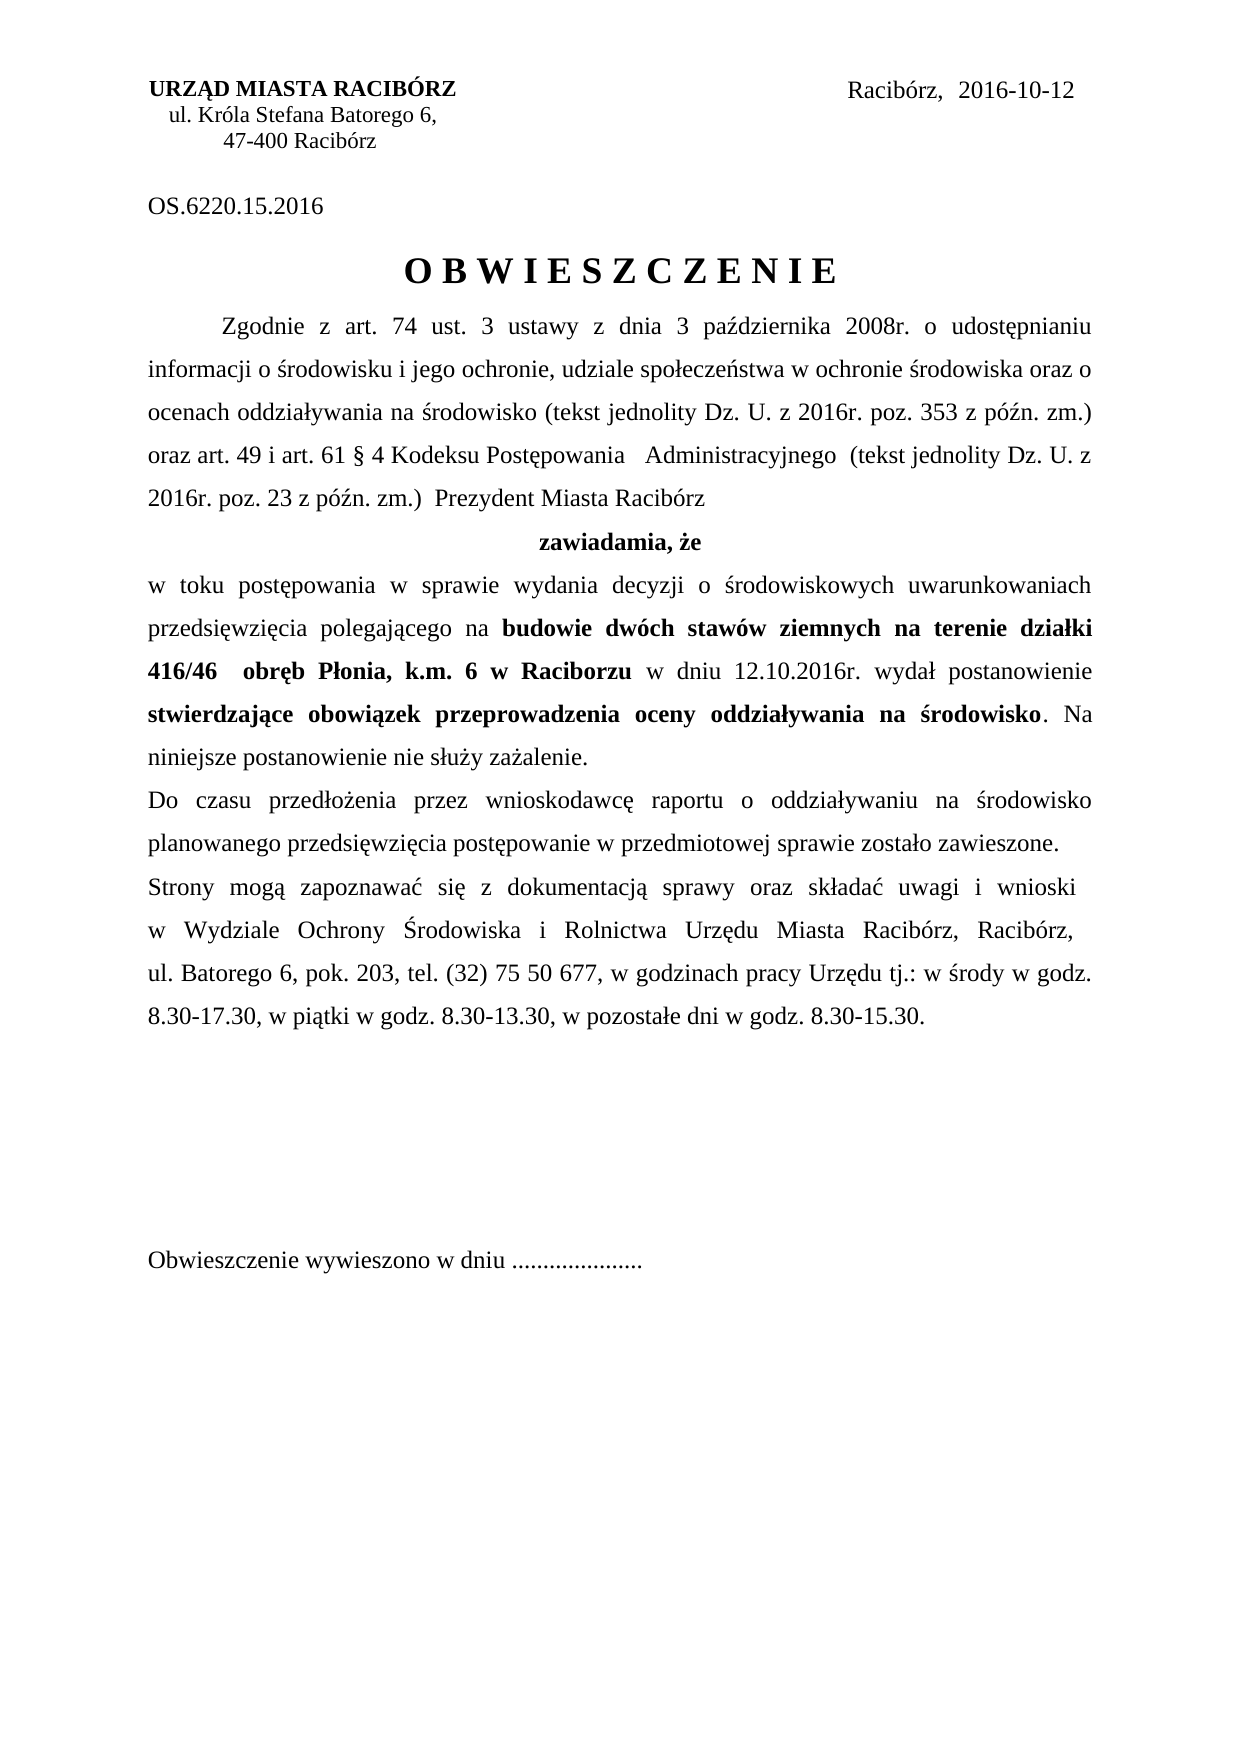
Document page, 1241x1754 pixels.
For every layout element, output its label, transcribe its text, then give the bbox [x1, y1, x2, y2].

table_header 2016-10-12 [951, 75, 1092, 172]
subtitle O B W I E S Z C Z E N I E [148, 249, 1093, 292]
text Strony mogą zapoznawać się z dokumentacją sprawy oraz składać uwagi i wnioski w Wydziale Ochrony Środowiska i Rolnictwa Urzędu Miasta Racibórz, Racibórz, ul. Batorego 6, pok. 203, tel. (32) 75 50 677, w godzinach pracy Urzędu tj.: w środy w godz. 8.30-17.30, w piątki w godz. 8.30-13.30, w pozostałe dni w godz. 8.30-15.30. [148, 872, 1093, 1030]
text Do czasu przedłożenia przez wnioskodawcę raportu o oddziaływaniu na środowisko planowanego przedsięwzięcia postępowanie w przedmiotowej sprawie zostało zawieszone. [148, 785, 1093, 857]
text w toku postępowania w sprawie wydania decyzji o środowiskowych uwarunkowaniach przedsięwzięcia polegającego na budowie dwóch stawów ziemnych na terenie działki 416/46 obręb Płonia, k.m. 6 w Raciborzu w dniu 12.10.2016r. wydał postanowienie stwierdzające obowiązek przeprowadzenia oceny oddziaływania na środowisko. Na niniejsze postanowienie nie służy zażalenie. [148, 570, 1093, 771]
text Zgodnie z art. 74 ust. 3 ustawy z dnia 3 października 2008r. o udostępnianiu informacji o środowisku i jego ochronie, udziale społeczeństwa w ochronie środowiska oraz o ocenach oddziaływania na środowisko (tekst jednolity Dz. U. z 2016r. poz. 353 z późn. zm.) oraz art. 49 i art. 61 § 4 Kodeksu Postępowania Administracyjnego (tekst jednolity Dz. U. z 2016r. poz. 23 z późn. zm.) Prezydent Miasta Racibórz [148, 311, 1093, 512]
text zawiadamia, że [148, 527, 1093, 555]
text OS.6220.15.2016 [148, 191, 1093, 220]
table_header URZĄD MIASTA RACIBÓRZ ul. Króla Stefana Batorego 6, 47-400 Racibórz [140, 75, 465, 172]
table_header Racibórz, [465, 75, 951, 172]
text Obwieszczenie wywieszono w dniu ..................... [148, 1245, 1093, 1274]
